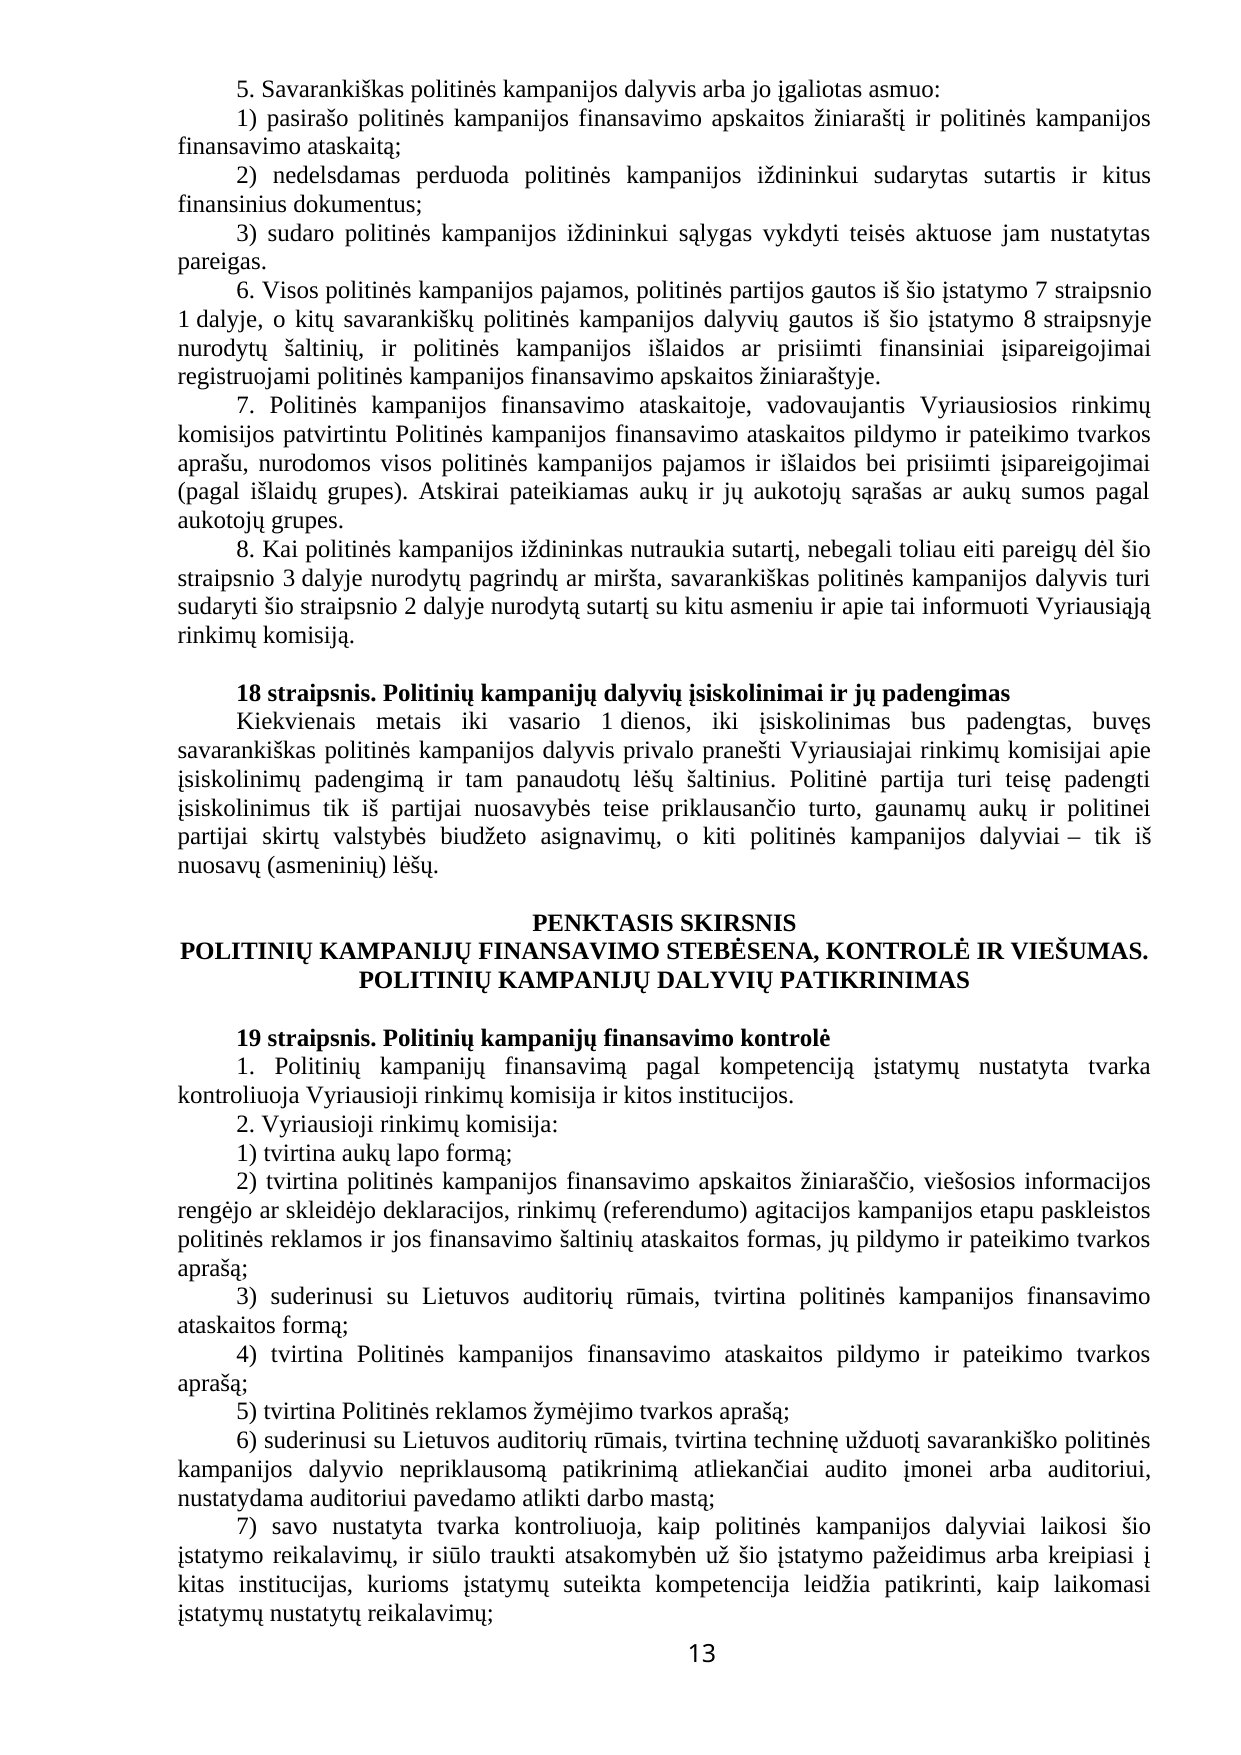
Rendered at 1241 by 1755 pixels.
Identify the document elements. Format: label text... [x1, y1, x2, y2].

text 1) pasirašo politinės kampanijos finansavimo apskaitos žiniaraštį ir politinės kampanijos finansavimo ataskaitą; [177, 103, 1152, 160]
text 7. Politinės kampanijos finansavimo ataskaitoje, vadovaujantis Vyriausiosios rinkimų komisijos patvirtintu Politinės kampanijos finansavimo ataskaitos pildymo ir pateikimo tvarkos aprašu, nurodomos visos politinės kampanijos pajamos ir išlaidos bei prisiimti įsipareigojimai (pagal išlaidų grupes). Atskirai pateikiamas aukų ir jų aukotojų sąrašas ar aukų sumos pagal aukotojų grupes. [177, 390, 1152, 534]
text Kiekvienais metais iki vasario 1 dienos, iki įsiskolinimas bus padengtas, buvęs savarankiškas politinės kampanijos dalyvis privalo pranešti Vyriausiajai rinkimų komisijai apie įsiskolinimų padengimą ir tam panaudotų lėšų šaltinius. Politinė partija turi teisę padengti įsiskolinimus tik iš partijai nuosavybės teise priklausančio turto, gaunamų aukų ir politinei partijai skirtų valstybės biudžeto asignavimų, o kiti politinės kampanijos dalyviai – tik iš nuosavų (asmeninių) lėšų. [177, 706, 1152, 879]
text 6. Visos politinės kampanijos pajamos, politinės partijos gautos iš šio įstatymo 7 straipsnio 1 dalyje, o kitų savarankiškų politinės kampanijos dalyvių gautos iš šio įstatymo 8 straipsnyje nurodytų šaltinių, ir politinės kampanijos išlaidos ar prisiimti finansiniai įsipareigojimai registruojami politinės kampanijos finansavimo apskaitos žiniaraštyje. [177, 275, 1152, 390]
text 2. Vyriausioji rinkimų komisija: [177, 1109, 1152, 1138]
text 1. Politinių kampanijų finansavimą pagal kompetenciją įstatymų nustatyta tvarka kontroliuoja Vyriausioji rinkimų komisija ir kitos institucijos. [177, 1051, 1152, 1109]
text 1) tvirtina aukų lapo formą; [177, 1138, 1152, 1166]
text 8. Kai politinės kampanijos iždininkas nutraukia sutartį, nebegali toliau eiti pareigų dėl šio straipsnio 3 dalyje nurodytų pagrindų ar miršta, savarankiškas politinės kampanijos dalyvis turi sudaryti šio straipsnio 2 dalyje nurodytą sutartį su kitu asmeniu ir apie tai informuoti Vyriausiąją rinkimų komisiją. [177, 534, 1152, 649]
text 3) sudaro politinės kampanijos iždininkui sąlygas vykdyti teisės aktuose jam nustatytas pareigas. [177, 218, 1152, 275]
text 2) nedelsdamas perduoda politinės kampanijos iždininkui sudarytas sutartis ir kitus finansinius dokumentus; [177, 160, 1152, 218]
text POLITINIŲ KAMPANIJŲ FINANSAVIMO STEBĖSENA, KONTROLĖ IR VIEŠUMAS. POLITINIŲ KAMPANIJŲ DALYVIŲ PATIKRINIMAS [177, 936, 1152, 994]
text 19 straipsnis. Politinių kampanijų finansavimo kontrolė [177, 1023, 1152, 1051]
text 18 straipsnis. Politinių kampanijų dalyvių įsiskolinimai ir jų padengimas [177, 678, 1152, 706]
text 3) suderinusi su Lietuvos auditorių rūmais, tvirtina politinės kampanijos finansavimo ataskaitos formą; [177, 1281, 1152, 1339]
text 4) tvirtina Politinės kampanijos finansavimo ataskaitos pildymo ir pateikimo tvarkos aprašą; [177, 1339, 1152, 1396]
text 2) tvirtina politinės kampanijos finansavimo apskaitos žiniaraščio, viešosios informacijos rengėjo ar skleidėjo deklaracijos, rinkimų (referendumo) agitacijos kampanijos etapu paskleistos politinės reklamos ir jos finansavimo šaltinių ataskaitos formas, jų pildymo ir pateikimo tvarkos aprašą; [177, 1166, 1152, 1281]
text 6) suderinusi su Lietuvos auditorių rūmais, tvirtina techninę užduotį savarankiško politinės kampanijos dalyvio nepriklausomą patikrinimą atliekančiai audito įmonei arba auditoriui, nustatydama auditoriui pavedamo atlikti darbo mastą; [177, 1425, 1152, 1511]
text 5) tvirtina Politinės reklamos žymėjimo tvarkos aprašą; [177, 1396, 1152, 1425]
text 7) savo nustatyta tvarka kontroliuoja, kaip politinės kampanijos dalyviai laikosi šio įstatymo reikalavimų, ir siūlo traukti atsakomybėn už šio įstatymo pažeidimus arba kreipiasi į kitas institucijas, kurioms įstatymų suteikta kompetencija leidžia patikrinti, kaip laikomasi įstatymų nustatytų reikalavimų; [177, 1511, 1152, 1626]
text PENKTASIS SKIRSNIS [177, 908, 1152, 936]
text 5. Savarankiškas politinės kampanijos dalyvis arba jo įgaliotas asmuo: [177, 74, 1152, 103]
